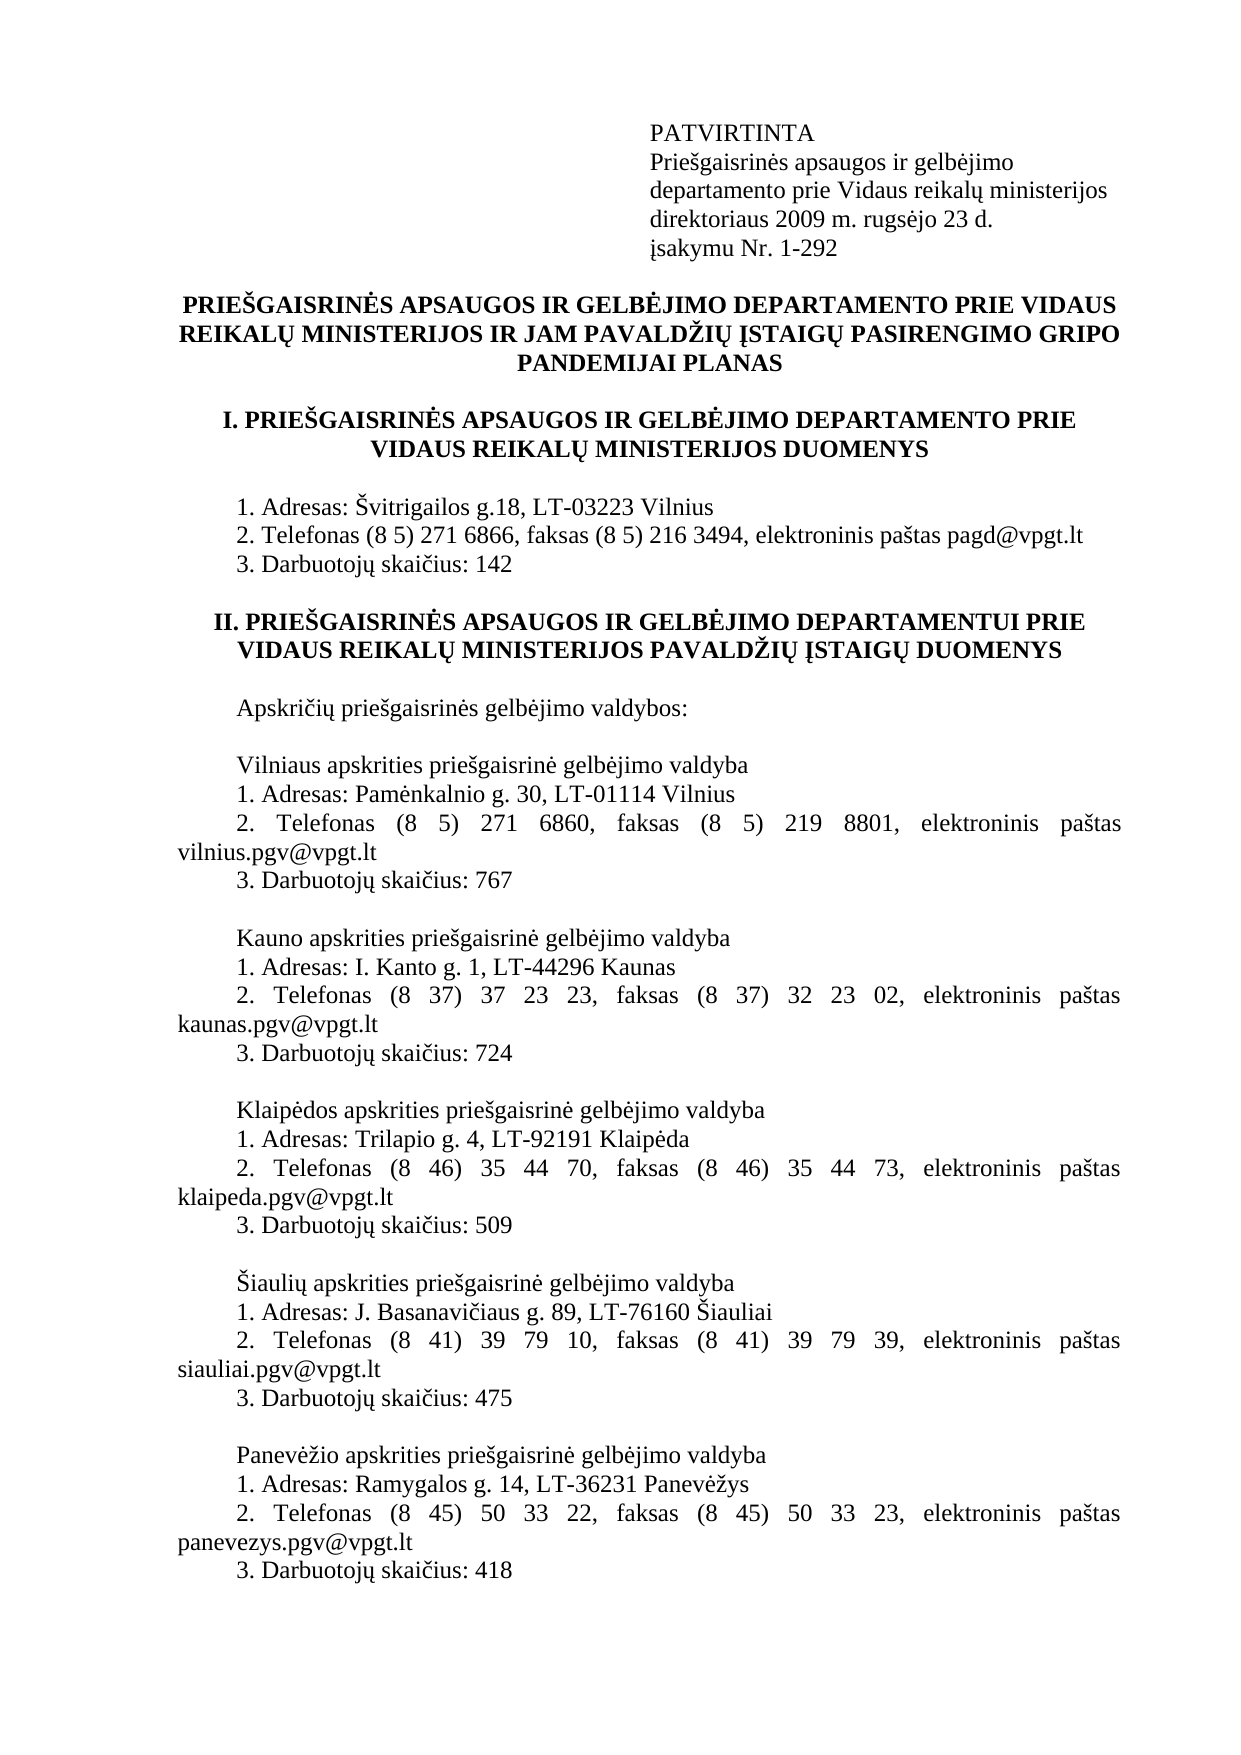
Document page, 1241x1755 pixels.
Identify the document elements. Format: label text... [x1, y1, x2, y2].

text 1. Adresas: Švitrigailos g.18, LT-03223 Vilnius [177, 492, 1122, 521]
text 1. Adresas: Trilapio g. 4, LT-92191 Klaipėda [177, 1124, 1122, 1153]
text 2. Telefonas (8 5) 271 6860, faksas (8 5) 219 8801, elektroninis paštas vilnius.pgv@vpgt.lt [177, 808, 1122, 866]
text 2. Telefonas (8 41) 39 79 10, faksas (8 41) 39 79 39, elektroninis paštas siauliai.pgv@vpgt.lt [177, 1326, 1122, 1383]
text Priešgaisrinės apsaugos ir gelbėjimo [649, 147, 1122, 176]
text Apskričių priešgaisrinės gelbėjimo valdybos: [177, 693, 1122, 722]
text 2. Telefonas (8 37) 37 23 23, faksas (8 37) 32 23 02, elektroninis paštas kaunas.pgv@vpgt.lt [177, 981, 1122, 1038]
text departamento prie Vidaus reikalų ministerijos [649, 176, 1122, 204]
text 2. Telefonas (8 5) 271 6866, faksas (8 5) 216 3494, elektroninis paštas pagd@vpgt.lt [177, 521, 1122, 549]
text 3. Darbuotojų skaičius: 418 [177, 1556, 1122, 1584]
text 3. Darbuotojų skaičius: 475 [177, 1383, 1122, 1412]
text 3. Darbuotojų skaičius: 509 [177, 1211, 1122, 1239]
text I. PRIEŠGAISRINĖS APSAUGOS IR GELBĖJIMO DEPARTAMENTO PRIE VIDAUS REIKALŲ MINISTERIJOS DUOMENYS [177, 406, 1122, 463]
text 2. Telefonas (8 45) 50 33 22, faksas (8 45) 50 33 23, elektroninis paštas panevezys.pgv@vpgt.lt [177, 1498, 1122, 1556]
text 1. Adresas: I. Kanto g. 1, LT-44296 Kaunas [177, 952, 1122, 981]
text PATVIRTINTA [649, 118, 1122, 147]
text Šiaulių apskrities priešgaisrinė gelbėjimo valdyba [177, 1268, 1122, 1297]
text Vilniaus apskrities priešgaisrinė gelbėjimo valdyba [177, 751, 1122, 779]
text 3. Darbuotojų skaičius: 142 [177, 549, 1122, 578]
text Klaipėdos apskrities priešgaisrinė gelbėjimo valdyba [177, 1096, 1122, 1124]
text 1. Adresas: Ramygalos g. 14, LT-36231 Panevėžys [177, 1469, 1122, 1498]
text Kauno apskrities priešgaisrinė gelbėjimo valdyba [177, 923, 1122, 952]
text 3. Darbuotojų skaičius: 767 [177, 866, 1122, 894]
text 2. Telefonas (8 46) 35 44 70, faksas (8 46) 35 44 73, elektroninis paštas klaipeda.pgv@vpgt.lt [177, 1153, 1122, 1211]
text 3. Darbuotojų skaičius: 724 [177, 1038, 1122, 1067]
text direktoriaus 2009 m. rugsėjo 23 d. [649, 204, 1122, 233]
text Panevėžio apskrities priešgaisrinė gelbėjimo valdyba [177, 1441, 1122, 1469]
text 1. Adresas: Pamėnkalnio g. 30, LT-01114 Vilnius [177, 779, 1122, 808]
text II. PRIEŠGAISRINĖS APSAUGOS IR GELBĖJIMO DEPARTAMENTUI PRIE VIDAUS REIKALŲ MINISTERIJOS PAVALDŽIŲ ĮSTAIGŲ DUOMENYS [177, 607, 1122, 664]
text 1. Adresas: J. Basanavičiaus g. 89, LT-76160 Šiauliai [177, 1297, 1122, 1326]
text PRIEŠGAISRINĖS APSAUGOS IR GELBĖJIMO DEPARTAMENTO PRIE VIDAUS REIKALŲ MINISTERIJOS IR JAM PAVALDŽIŲ ĮSTAIGŲ PASIRENGIMO GRIPO PANDEMIJAI PLANAS [177, 291, 1122, 377]
text įsakymu Nr. 1-292 [649, 233, 1122, 262]
